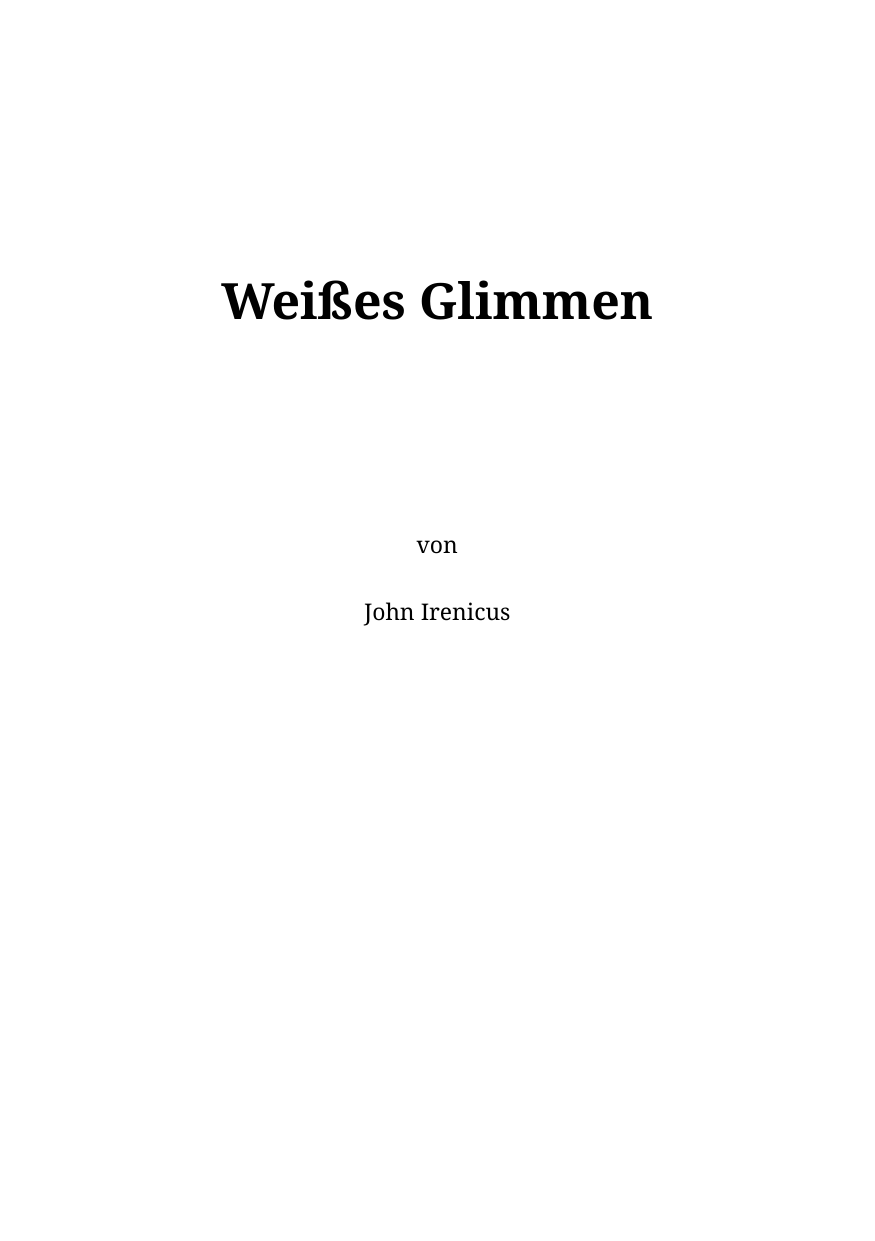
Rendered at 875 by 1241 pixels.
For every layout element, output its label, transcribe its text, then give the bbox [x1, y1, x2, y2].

subtitle Weißes Glimmen [65, 266, 809, 334]
text John Irenicus [65, 595, 809, 627]
text von [65, 529, 809, 560]
